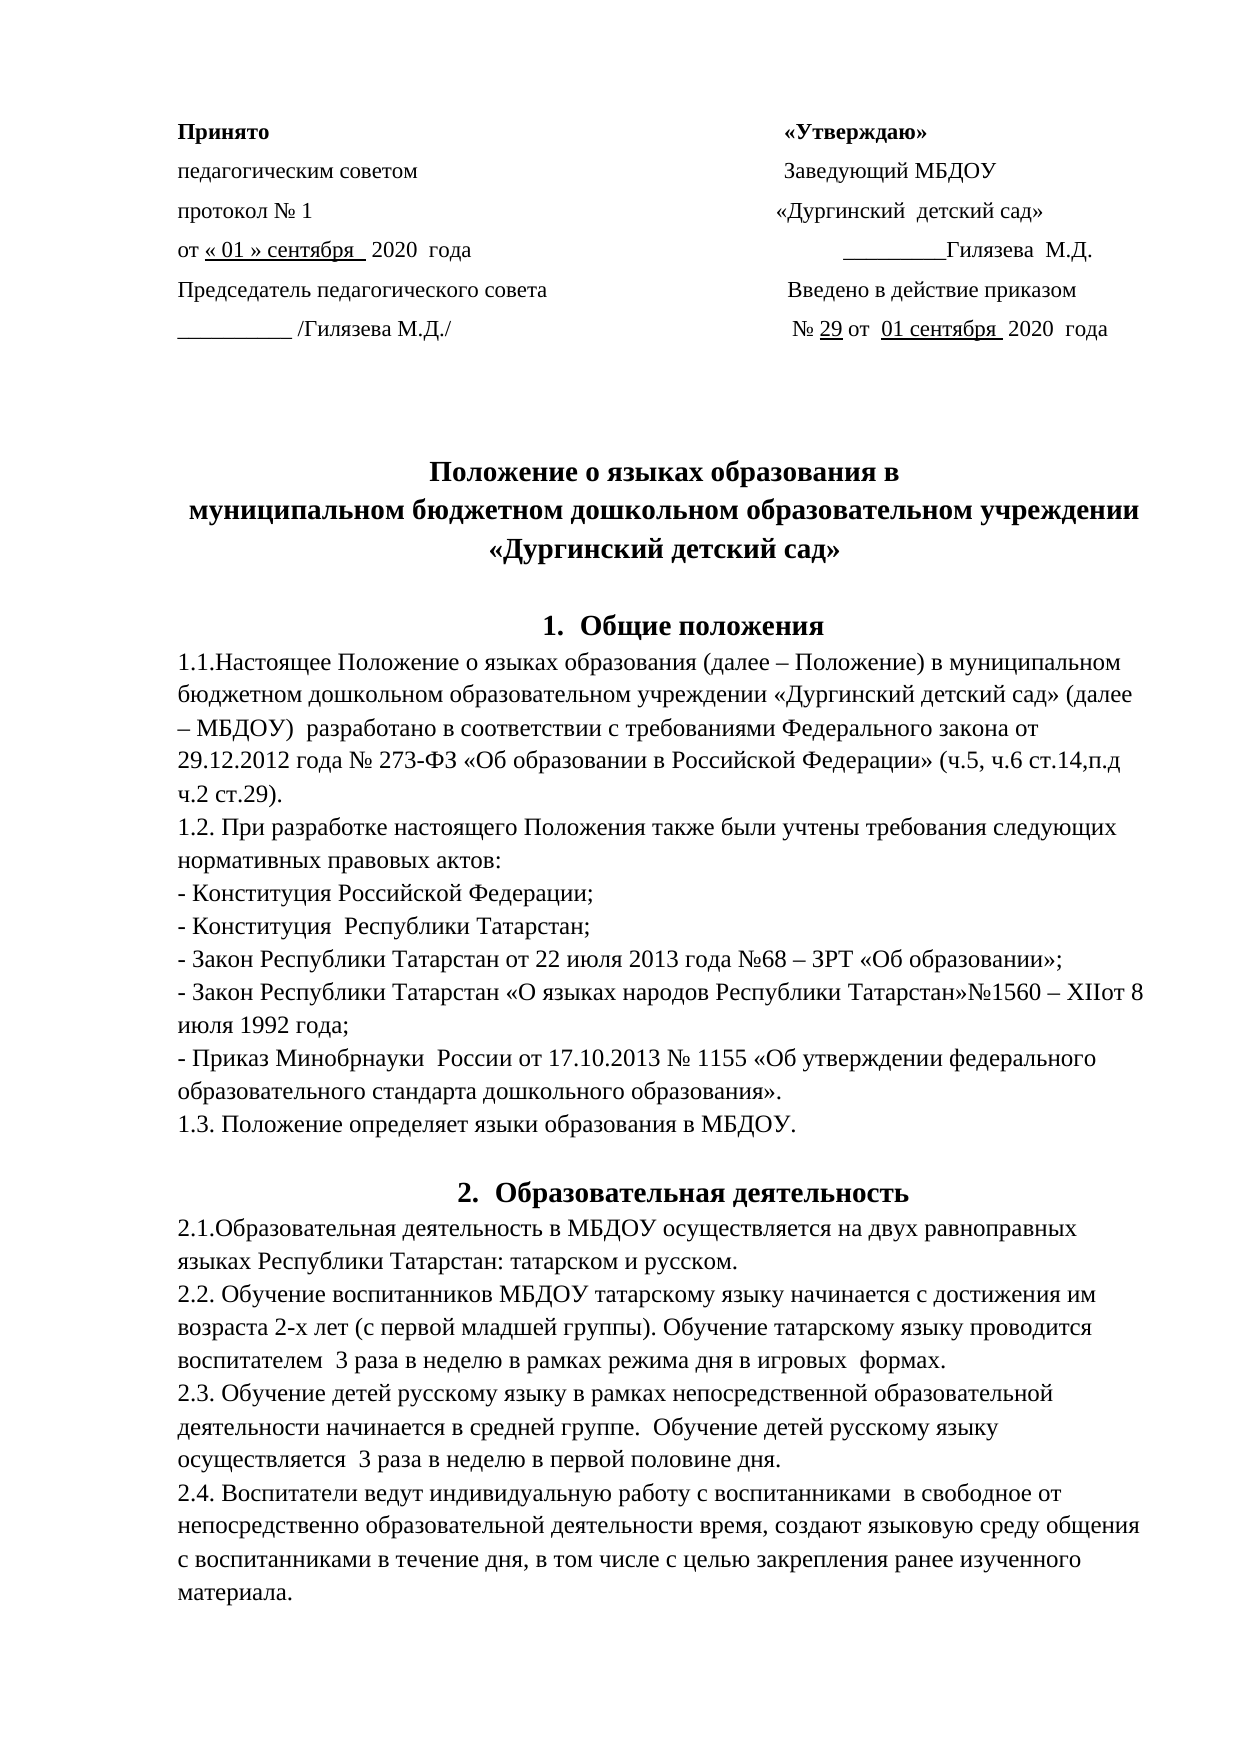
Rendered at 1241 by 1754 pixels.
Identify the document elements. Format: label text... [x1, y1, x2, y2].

text 2.2. Обучение воспитанников МБДОУ татарскому языку начинается с достижения им возраста 2-х лет (с первой младшей группы). Обучение татарскому языку проводится воспитателем 3 раза в неделю в рамках режима дня в игровых формах. [177, 1279, 1152, 1374]
text муниципальном бюджетном дошкольном образовательном учреждении «Дургинский детский сад» [177, 492, 1152, 564]
list Образовательная деятельность [215, 1175, 1152, 1208]
text педагогическим советом Заведующий МБДОУ [177, 158, 1152, 184]
text - Конституция Российской Федерации; [177, 878, 1152, 906]
text - Приказ Минобрнауки России от 17.10.2013 № 1155 «Об утверждении федерального образовательного стандарта дошкольного образования». [177, 1043, 1152, 1104]
text Положение о языках образования в [177, 454, 1152, 487]
text 1.3. Положение определяет языки образования в МБДОУ. [177, 1109, 1152, 1138]
text 2.1.Образовательная деятельность в МБДОУ осуществляется на двух равноправных языках Республики Татарстан: татарском и русском. [177, 1213, 1152, 1275]
text Принято «Утверждаю» [177, 118, 1152, 144]
text - Закон Республики Татарстан «О языках народов Республики Татарстан»№1560 – XIIот 8 июля 1992 года; [177, 977, 1152, 1038]
text 2.3. Обучение детей русскому языку в рамках непосредственной образовательной деятельности начинается в средней группе. Обучение детей русскому языку осуществляется 3 раза в неделю в первой половине дня. [177, 1378, 1152, 1473]
text 1.1.Настоящее Положение о языках образования (далее – Положение) в муниципальном бюджетном дошкольном образовательном учреждении «Дургинский детский сад» (далее – МБДОУ) разработано в соответствии с требованиями Федерального закона от 29.12.2012 года № 273-ФЗ «Об образовании в Российской Федерации» (ч.5, ч.6 ст.14,п.д ч.2 ст.29). [177, 647, 1152, 807]
text - Закон Республики Татарстан от 22 июля 2013 года №68 – ЗРТ «Об образовании»; [177, 944, 1152, 972]
text протокол № 1 «Дургинский детский сад» [177, 197, 1152, 223]
text - Конституция Республики Татарстан; [177, 911, 1152, 939]
list Общие положения [215, 608, 1152, 642]
text от « 01 » сентября 2020 года _________Гилязева М.Д. Председатель педагогического совета Введено в действие приказом [177, 237, 1152, 302]
text 2.4. Воспитатели ведут индивидуальную работу с воспитанниками в свободное от непосредственно образовательной деятельности время, создают языковую среду общения с воспитанниками в течение дня, в том числе с целью закрепления ранее изученного материала. [177, 1478, 1152, 1605]
text 1.2. При разработке настоящего Положения также были учтены требования следующих нормативных правовых актов: [177, 812, 1152, 873]
text __________ /Гилязева М.Д./ № 29 от 01 сентября 2020 года [177, 316, 1152, 342]
